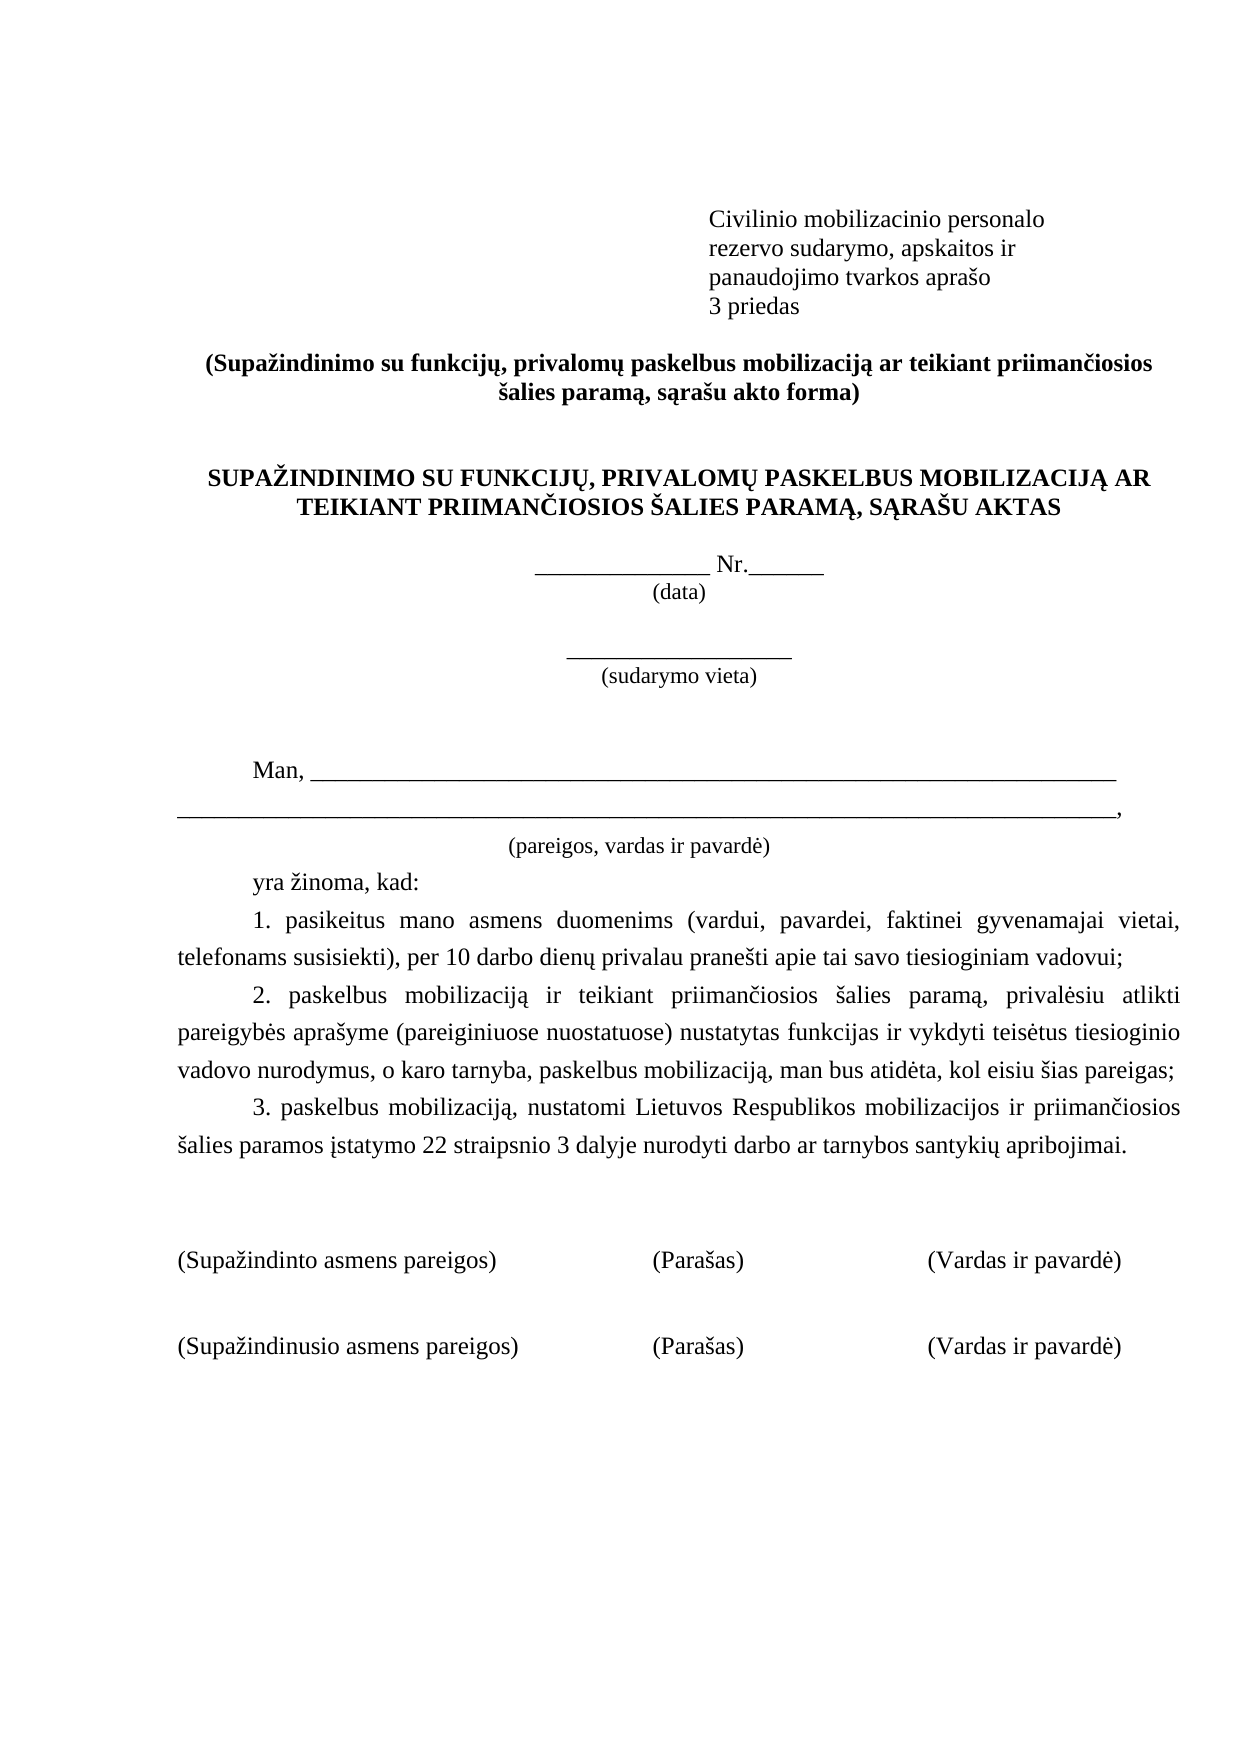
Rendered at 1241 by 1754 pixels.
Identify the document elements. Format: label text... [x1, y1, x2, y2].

text __________________ [177, 633, 1181, 662]
text , [177, 783, 1181, 821]
text yra žinoma, kad: [177, 858, 1181, 896]
text (data) [177, 578, 1181, 604]
text (pareigos, vardas ir pavardė) [177, 821, 1181, 858]
text 1. pasikeitus mano asmens duomenims (vardui, pavardei, faktinei gyvenamajai vietai, telefonams susisiekti), per 10 darbo dienų privalau pranešti apie tai savo tiesioginiam vadovui; [177, 896, 1181, 971]
text (Supažindinusio asmens pareigos) (Parašas) (Vardas ir pavardė) [177, 1331, 1181, 1360]
text Civilinio mobilizacinio personalo [709, 204, 1181, 233]
text Man, [177, 746, 1181, 783]
text (Supažindinto asmens pareigos) (Parašas) (Vardas ir pavardė) [177, 1245, 1181, 1273]
text SUPAŽINDINIMO SU FUNKCIJŲ, PRIVALOMŲ PASKELBUS MOBILIZACIJĄ AR TEIKIANT PRIIMANČIOSIOS ŠALIES PARAMĄ, SĄRAŠU AKTAS [177, 463, 1181, 521]
text (sudarymo vieta) [177, 662, 1181, 688]
text ______________ Nr.______ [177, 549, 1181, 578]
text 3 priedas [709, 291, 1181, 319]
text panaudojimo tvarkos aprašo [709, 262, 1181, 291]
text rezervo sudarymo, apskaitos ir [709, 233, 1181, 262]
text 2. paskelbus mobilizaciją ir teikiant priimančiosios šalies paramą, privalėsiu atlikti pareigybės aprašyme (pareiginiuose nuostatuose) nustatytas funkcijas ir vykdyti teisėtus tiesioginio vadovo nurodymus, o karo tarnyba, paskelbus mobilizaciją, man bus atidėta, kol eisiu šias pareigas; [177, 971, 1181, 1083]
text 3. paskelbus mobilizaciją, nustatomi Lietuvos Respublikos mobilizacijos ir priimančiosios šalies paramos įstatymo 22 straipsnio 3 dalyje nurodyti darbo ar tarnybos santykių apribojimai. [177, 1083, 1181, 1158]
text (Supažindinimo su funkcijų, privalomų paskelbus mobilizaciją ar teikiant priimančiosios šalies paramą, sąrašu akto forma) [177, 348, 1181, 406]
